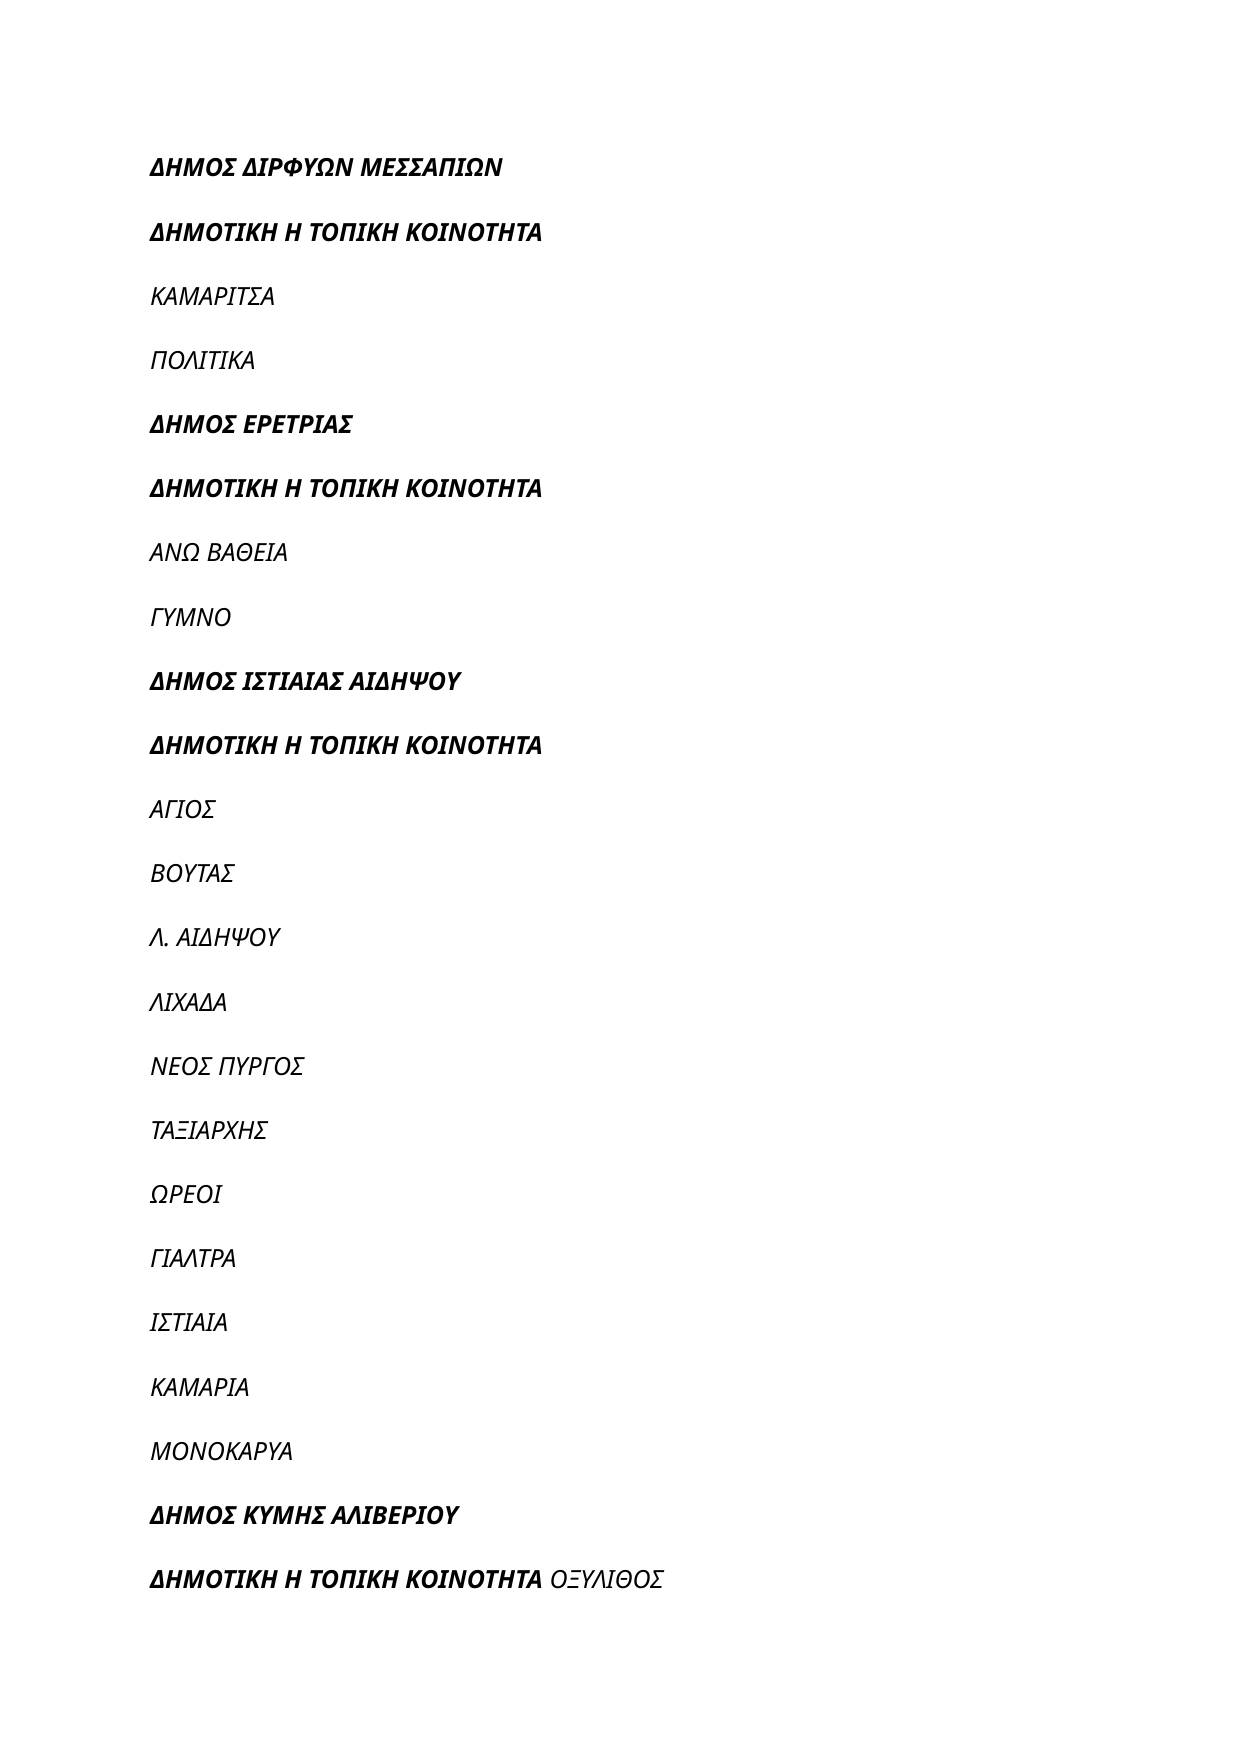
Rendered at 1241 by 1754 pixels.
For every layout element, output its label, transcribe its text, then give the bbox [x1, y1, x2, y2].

text ΔΗΜΟΣ ΔΙΡΦΥΩΝ ΜΕΣΣΑΠΙΩΝ [150, 150, 1090, 184]
text ΓΥΜΝΟ [150, 599, 1090, 633]
text ΩΡΕΟΙ [150, 1177, 1090, 1211]
text ΚΑΜΑΡΙΤΣΑ [150, 278, 1090, 312]
text ΤΑΞΙΑΡΧΗΣ [150, 1112, 1090, 1147]
text ΛΙΧΑΔΑ [150, 984, 1090, 1018]
text ΑΓΙΟΣ [150, 792, 1090, 826]
text ΓΙΑΛΤΡΑ [150, 1241, 1090, 1275]
text ΔΗΜΟΤΙΚΗ Η ΤΟΠΙΚΗ ΚΟΙΝΟΤΗΤΑ [150, 727, 1090, 762]
text ΚΑΜΑΡΙΑ [150, 1369, 1090, 1403]
text ΒΟΥΤΑΣ [150, 856, 1090, 890]
text ΔΗΜΟΣ ΕΡΕΤΡΙΑΣ [150, 407, 1090, 441]
text ΔΗΜΟΤΙΚΗ Η ΤΟΠΙΚΗ ΚΟΙΝΟΤΗΤΑ [150, 471, 1090, 505]
text ΜΟΝΟΚΑΡΥΑ [150, 1433, 1090, 1467]
text ΔΗΜΟΣ ΚΥΜΗΣ ΑΛΙΒΕΡΙΟΥ [150, 1497, 1090, 1532]
text ΙΣΤΙΑΙΑ [150, 1305, 1090, 1339]
text ΔΗΜΟΤΙΚΗ Η ΤΟΠΙΚΗ ΚΟΙΝΟΤΗΤΑ ΟΞΥΛΙΘΟΣ [150, 1562, 1090, 1596]
text ΠΟΛΙΤΙΚΑ [150, 342, 1090, 377]
text Λ. ΑΙΔΗΨΟΥ [150, 920, 1090, 954]
text ΑΝΩ ΒΑΘΕΙΑ [150, 535, 1090, 569]
text ΝΕΟΣ ΠΥΡΓΟΣ [150, 1048, 1090, 1082]
text ΔΗΜΟΤΙΚΗ Η ΤΟΠΙΚΗ ΚΟΙΝΟΤΗΤΑ [150, 214, 1090, 248]
text ΔΗΜΟΣ ΙΣΤΙΑΙΑΣ ΑΙΔΗΨΟΥ [150, 663, 1090, 697]
